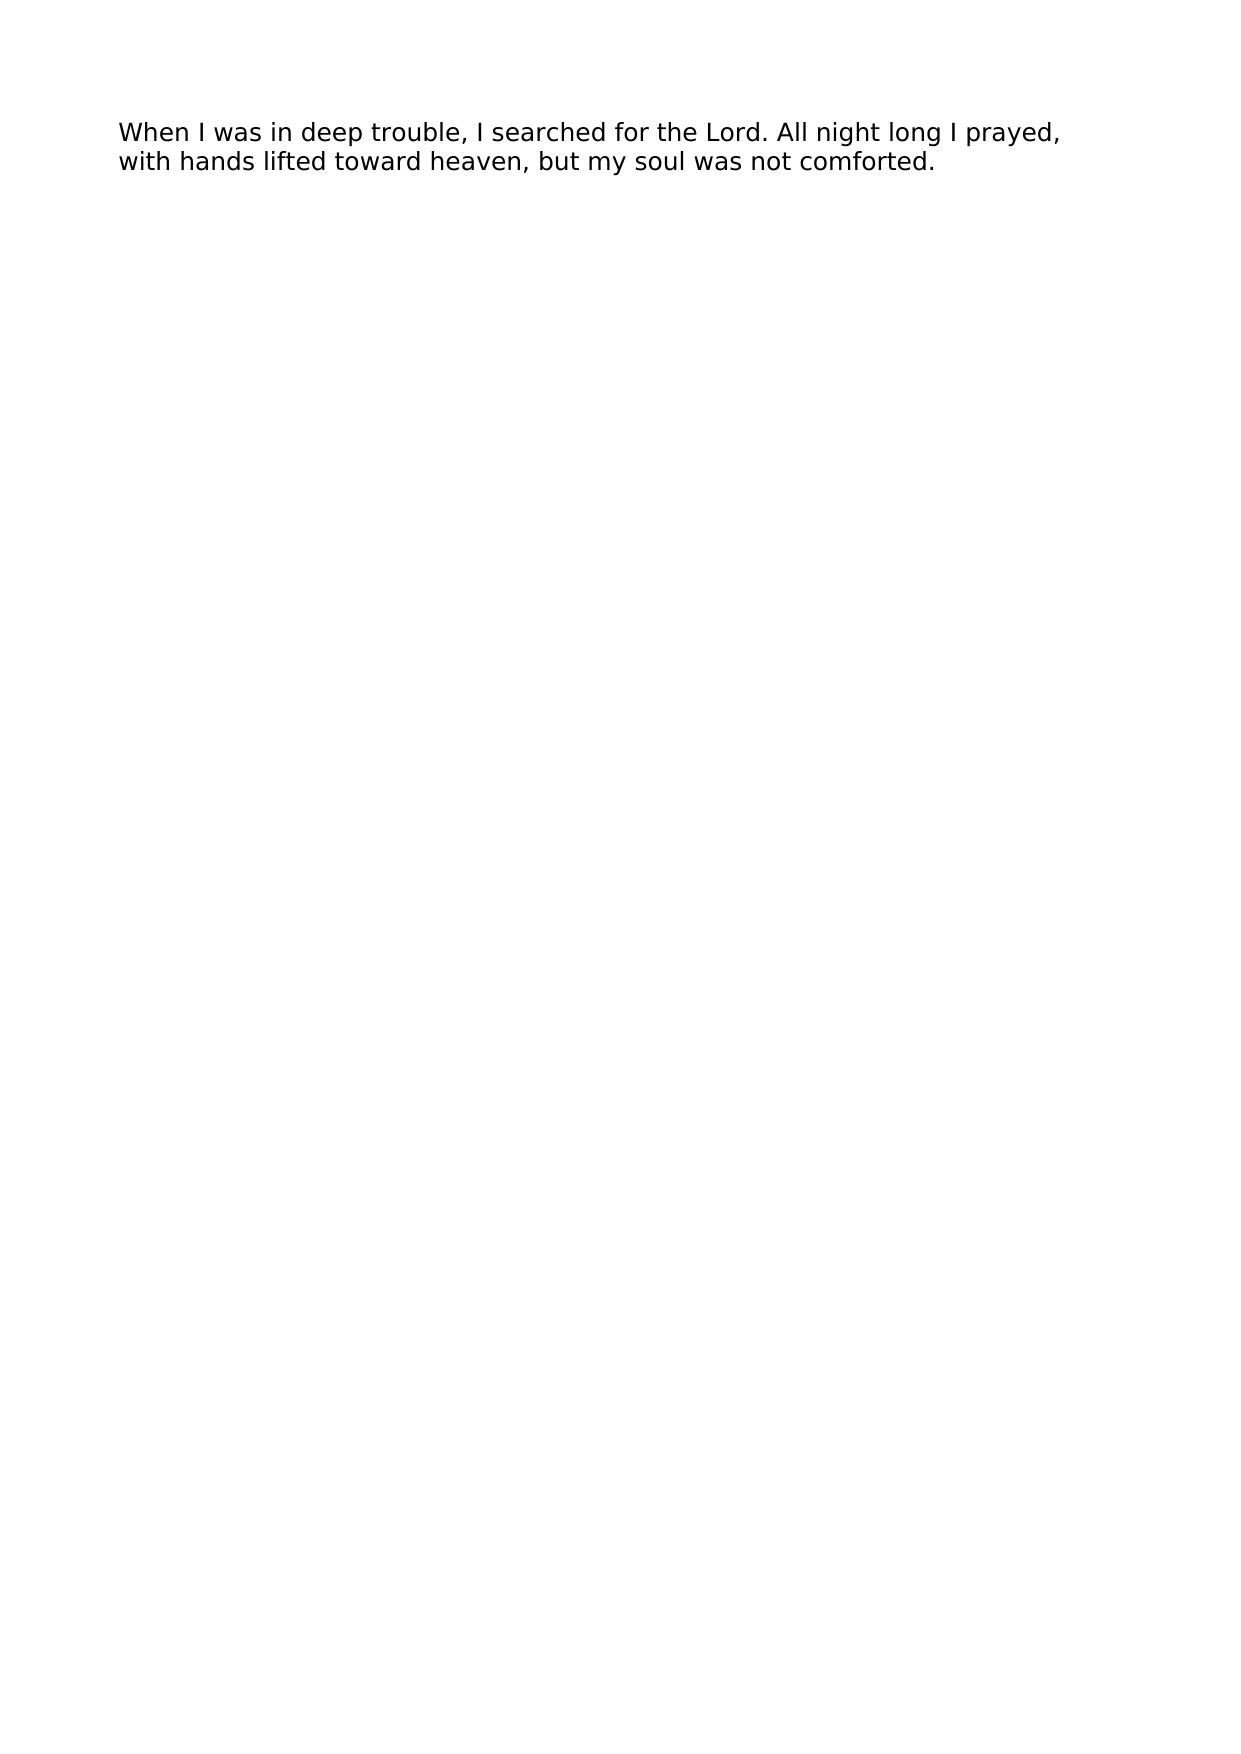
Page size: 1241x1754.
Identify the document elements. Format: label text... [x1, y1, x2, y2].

text When I was in deep trouble, I searched for the Lord. All night long I prayed, with hands lifted toward heaven, but my soul was not comforted. [118, 118, 1122, 176]
